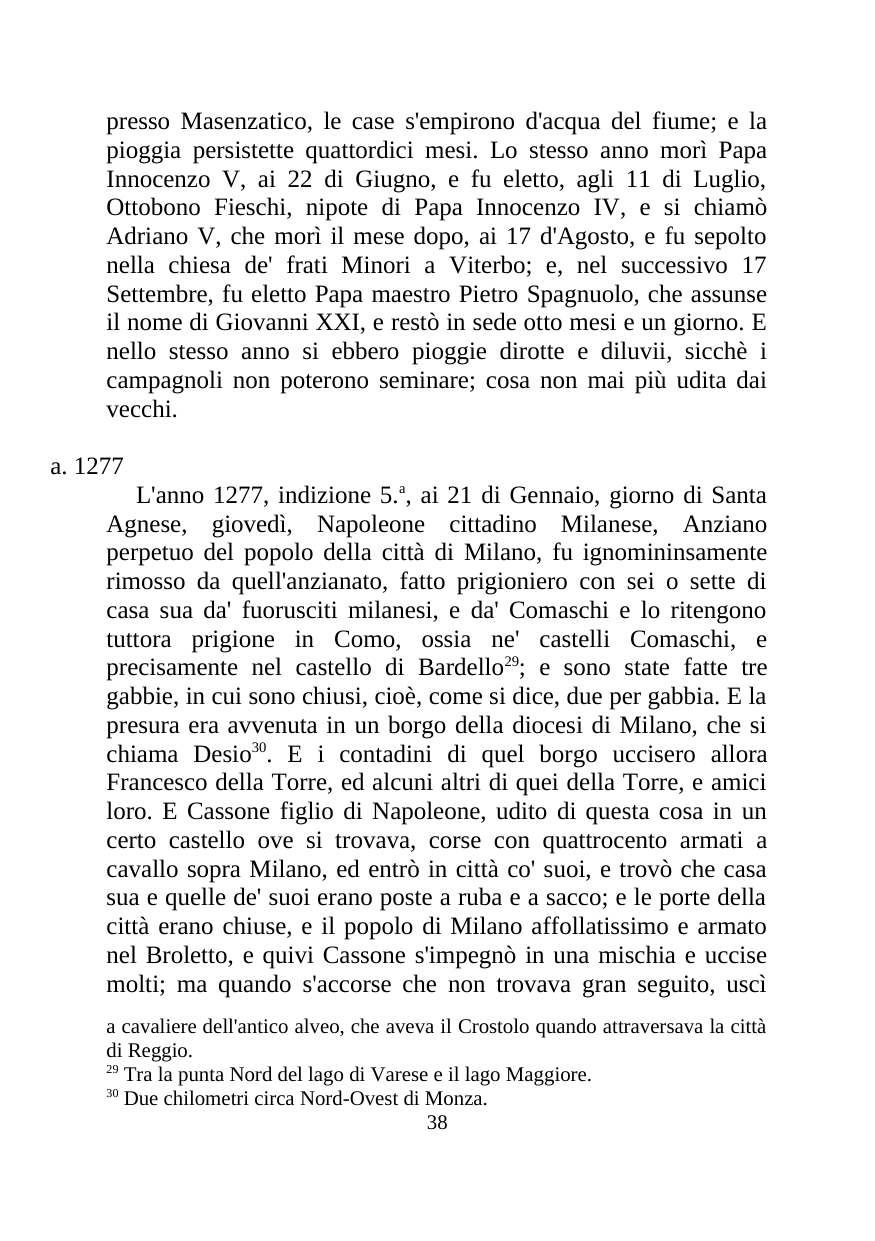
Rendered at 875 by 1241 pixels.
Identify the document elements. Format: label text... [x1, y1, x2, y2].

text a cavaliere dell'antico alveo, che aveva il Crostolo quando attraversava la città di Reggio. [106, 1014, 768, 1062]
text a. 1277 [50, 451, 768, 480]
text L'anno del Signore 1276, indizione 4.a, ai 21 di Gennaio festa di S Agnese, fu eletto Papa frate Pietro dell'Ordine dei Predicatori, Borgognone, della città di Tarantasia, il quale essendo Arcivescovo di Lione, fu fatto Cardinale da Papa Gregorio X, che fregiò del cappello stesso anche frate Bonaventura Ministro Generale dell'Ordine de' Minori, maestro Pietro Spagnuolo, e due altri. Del collegio de' Cardinali dunque era stato il primo, e fu chiamato Innocenzo V, che morì l'anno stesso, in cui fu fatto Papa, cioè ai 22 di Giugno. E l'anno stesso, un martedì, sul finir di Giugno, vigilia di S. Giovanni Battista, si rovesciò un diluvio strabocchevole d'acque; tantochè il Crostolo gonfiò in modo che, da Rivalta sino a Bagnolo, tutto il territorio era allagato, e molte persone perirono annegate; e le biade furono travolte da luogo a luogo, e ruinarono i ponti dei torrenti, le case furono rese crollanti, o atterrate dall'inondazione, le biade sommerse, le ghiaie che erano sulle strade trasportate su' campi o ne' fossati, sicchè diluvio tale non fu mai più veduto, nè i vecchi ricordavano che mai l'eguale in antico fosse avvenuto. E il Crostolo gonfiò e si espanse talmente presso il borgo di S. Stefano e d'Ognissanti fuori porta, che la corrente delle acque invase la strada d'Ognissanti in Reggio, e dell'acqua che veniva dal Crostolo ne furon piene le case dell'una parte e dell'altra del borgo predetto, e tutta la strada era coperta di detta acqua, sicchè una barca poteva navigarvi. Anche tutto l'Ospedale di Santa Caterina ne era pieno e l'Ospedale di S. Geminiano parimente, e la strada pareva un canale naviglio; e il detto Ospedale di S. Geminiano ne riportò gravi danni in biade ed altre cose, asportate dall'inondazione. Anche la strada della Modolena pareva un canale naviglio; e le acque della Modolena si congiunsero con quelle del Crostolo; e que' torrenti scorrevano per case e per campi, che pareva un mare. Anche molto bestiame annegò, cioè tutte le pecore dell'Ospedale di S. Pietro in Vincoli di Modolena, e molti altri animali. Nè udita fu mai nè veduta altrettale inondazione, nè i vecchi ne avevano memoria. E tanto diluvio si scatenò per tutto il mondo, e le pioggie durarono tutta la state e l'autunno, sicchè non si potè seminare; e nella Villa di Crostolo, presso Masenzatico, le case s'empirono d'acqua del fiume; e la pioggia persistette quattordici mesi. Lo stesso anno morì Papa Innocenzo V, ai 22 di Giugno, e fu eletto, agli 11 di Luglio, Ottobono Fieschi, nipote di Papa Innocenzo IV, e si chiamò Adriano V, che morì il mese dopo, ai 17 d'Agosto, e fu sepolto nella chiesa de' frati Minori a Viterbo; e, nel successivo 17 Settembre, fu eletto Papa maestro Pietro Spagnuolo, che assunse il nome di Giovanni XXI, e restò in sede otto mesi e un giorno. E nello stesso anno si ebbero pioggie dirotte e diluvii, sicchè i campagnoli non poterono seminare; cosa non mai più udita dai vecchi. [106, 106, 768, 422]
text L'anno 1277, indizione 5.a, ai 21 di Gennaio, giorno di Santa Agnese, giovedì, Napoleone cittadino Milanese, Anziano perpetuo del popolo della città di Milano, fu ignomininsamente rimosso da quell'anzianato, fatto prigioniero con sei o sette di casa sua da' fuorusciti milanesi, e da' Comaschi e lo ritengono tuttora prigione in Como, ossia ne' castelli Comaschi, e precisamente nel castello di Bardello; e sono state fatte tre gabbie, in cui sono chiusi, cioè, come si dice, due per gabbia. E la presura era avvenuta in un borgo della diocesi di Milano, che si chiama Desio. E i contadini di quel borgo uccisero allora Francesco della Torre, ed alcuni altri di quei della Torre, e amici loro. E Cassone figlio di Napoleone, udito di questa cosa in un certo castello ove si trovava, corse con quattrocento armati a cavallo sopra Milano, ed entrò in città co' suoi, e trovò che casa sua e quelle de' suoi erano poste a ruba e a sacco; e le porte della città erano chiuse, e il popolo di Milano affollatissimo e armato nel Broletto, e quivi Cassone s'impegnò in una mischia e uccise molti; ma quando s'accorse che non trovava gran seguito, uscì [106, 480, 768, 997]
text Tra la punta Nord del lago di Varese e il lago Maggiore. [106, 1062, 768, 1086]
text Due chilometri circa Nord-Ovest di Monza. [106, 1086, 768, 1110]
